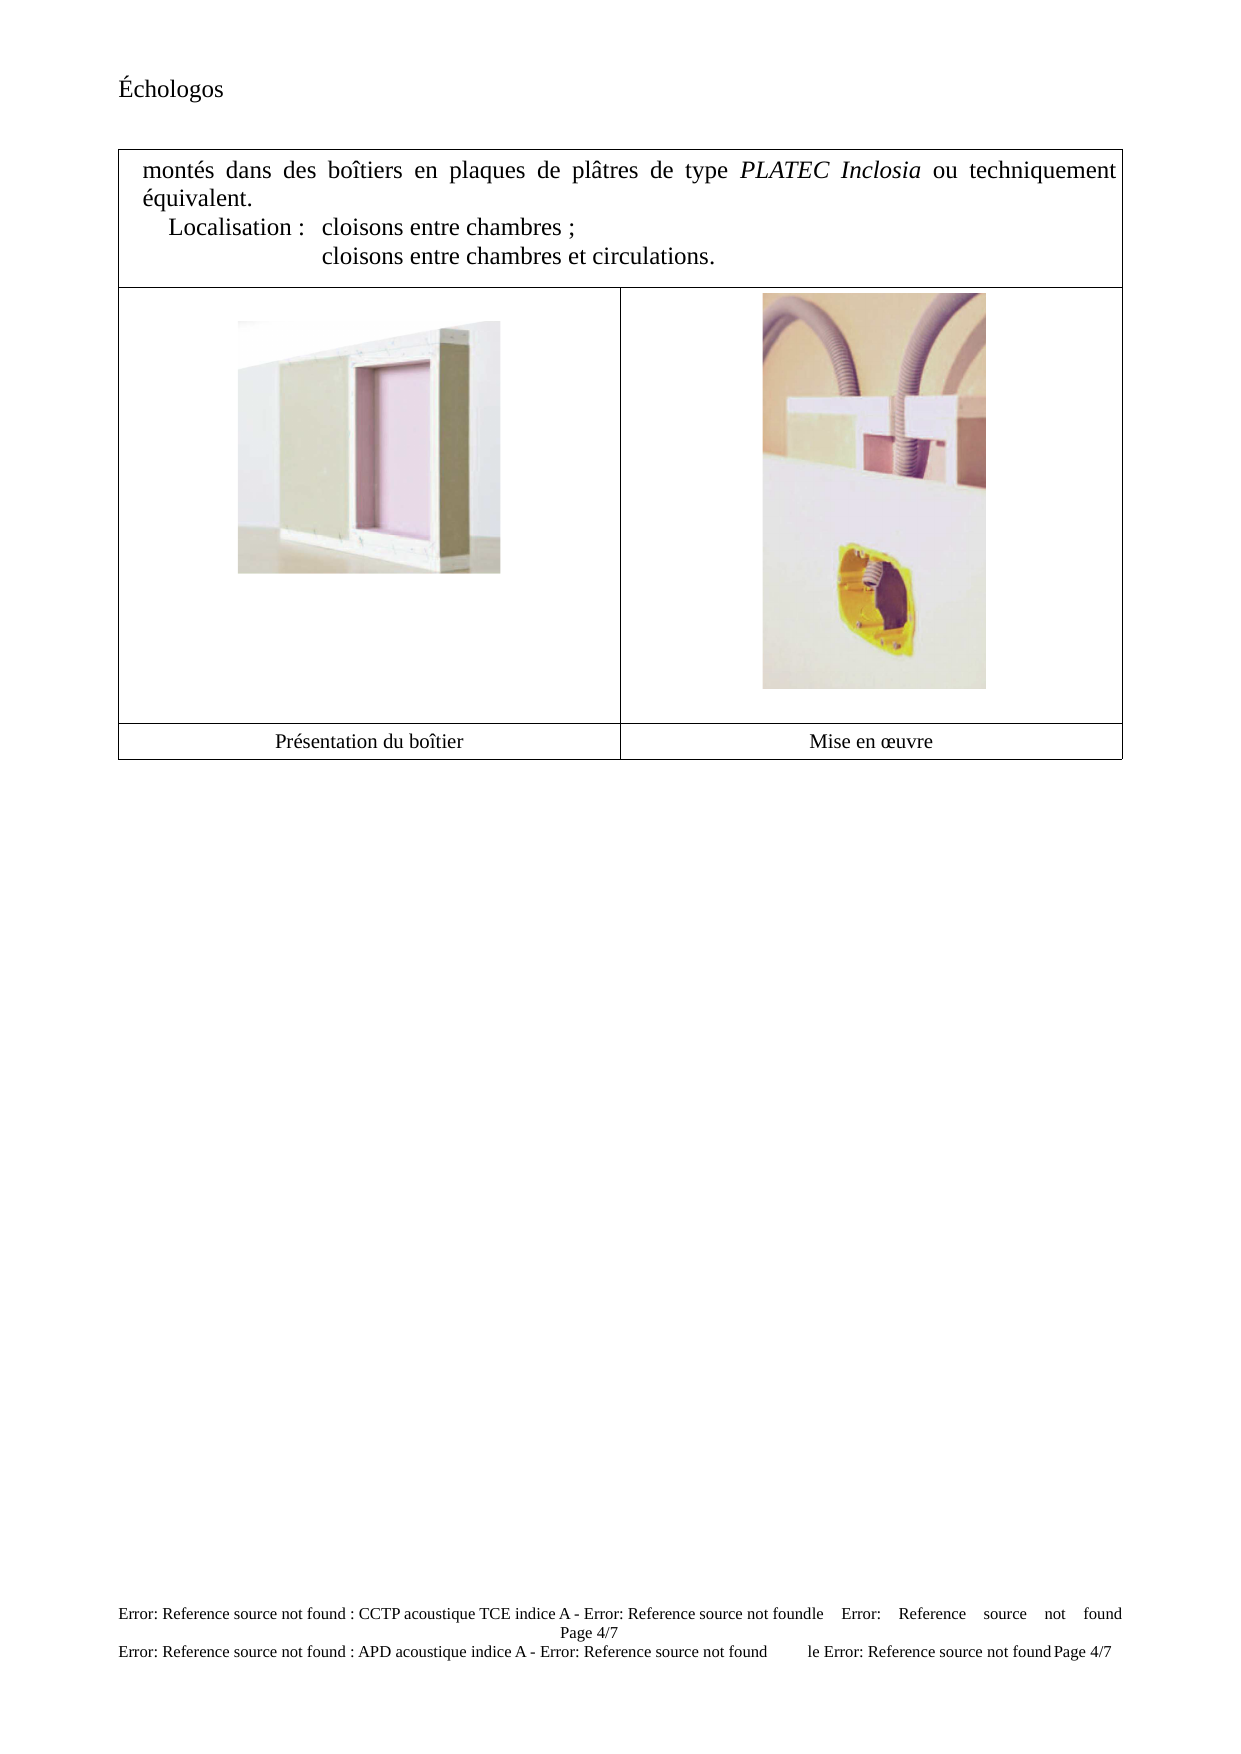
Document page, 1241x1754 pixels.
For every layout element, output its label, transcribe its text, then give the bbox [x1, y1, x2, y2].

table_cell Présentation du boîtier [119, 724, 620, 758]
table_cell [621, 689, 1122, 723]
picture [762, 293, 986, 689]
picture [237, 321, 501, 574]
table_header montés dans des boîtiers en plaques de plâtres de type PLATEC Inclosia ou techniquement équivalent. Localisation : cloisons entre chambres ; cloisons entre chambres et circulations. [119, 150, 1122, 287]
table_cell [621, 288, 1122, 688]
table_cell Mise en œuvre [621, 724, 1122, 758]
table_cell [119, 288, 620, 723]
